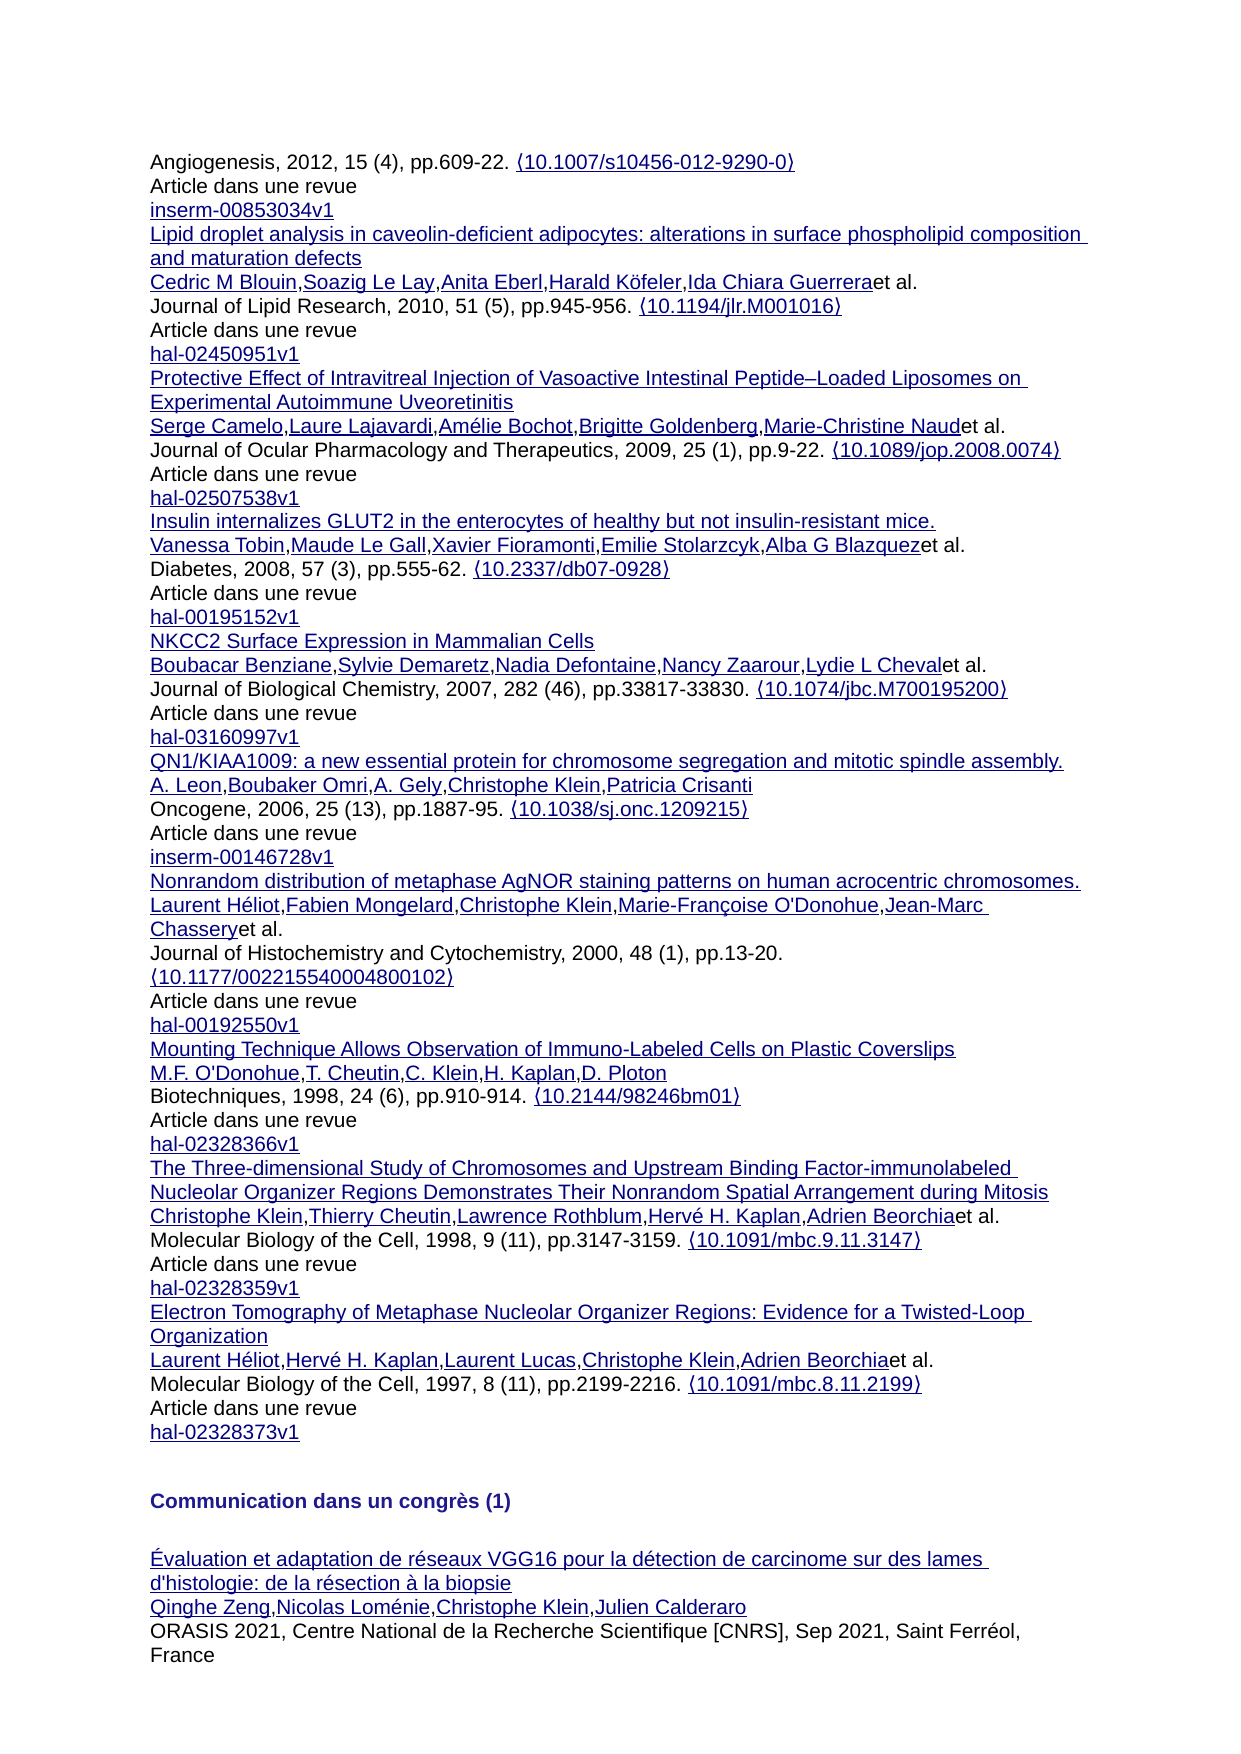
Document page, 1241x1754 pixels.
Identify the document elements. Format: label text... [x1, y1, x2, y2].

table_header Évaluation et adaptation de réseaux VGG16 pour la détection de carcinome sur des lames d'histologie: de la résection à la biopsie Qinghe Zeng,Nicolas Loménie,Christophe Klein,Julien Calderaro ORASIS 2021, Centre National de la Recherche Scientifique [CNRS], Sep 2021, Saint Ferréol, France [150, 1547, 1090, 1667]
table_cell Electron Tomography of Metaphase Nucleolar Organizer Regions: Evidence for a Twisted-Loop Organization Laurent Héliot,Hervé H. Kaplan,Laurent Lucas,Christophe Klein,Adrien Beorchiaet al. Molecular Biology of the Cell, 1997, 8 (11), pp.2199-2216. ⟨10.1091/mbc.8.11.2199⟩ Article dans une revue hal-02328373v1 [150, 1300, 1090, 1444]
table_cell Mounting Technique Allows Observation of Immuno-Labeled Cells on Plastic Coverslips M.F. O'Donohue,T. Cheutin,C. Klein,H. Kaplan,D. Ploton Biotechniques, 1998, 24 (6), pp.910-914. ⟨10.2144/98246bm01⟩ Article dans une revue hal-02328366v1 [150, 1036, 1090, 1156]
table_cell Insulin internalizes GLUT2 in the enterocytes of healthy but not insulin-resistant mice. Vanessa Tobin,Maude Le Gall,Xavier Fioramonti,Emilie Stolarzcyk,Alba G Blazquezet al. Diabetes, 2008, 57 (3), pp.555-62. ⟨10.2337/db07-0928⟩ Article dans une revue hal-00195152v1 [150, 509, 1090, 629]
table_cell QN1/KIAA1009: a new essential protein for chromosome segregation and mitotic spindle assembly. A. Leon,Boubaker Omri,A. Gely,Christophe Klein,Patricia Crisanti Oncogene, 2006, 25 (13), pp.1887-95. ⟨10.1038/sj.onc.1209215⟩ Article dans une revue inserm-00146728v1 [150, 749, 1090, 869]
table_cell Nonrandom distribution of metaphase AgNOR staining patterns on human acrocentric chromosomes. Laurent Héliot,Fabien Mongelard,Christophe Klein,Marie-Françoise O'Donohue,Jean-Marc Chasseryet al. Journal of Histochemistry and Cytochemistry, 2000, 48 (1), pp.13-20. ⟨10.1177/002215540004800102⟩ Article dans une revue hal-00192550v1 [150, 869, 1090, 1036]
subtitle Communication dans un congrès (1) [150, 1488, 1090, 1512]
table_cell NKCC2 Surface Expression in Mammalian Cells Boubacar Benziane,Sylvie Demaretz,Nadia Defontaine,Nancy Zaarour,Lydie L Chevalet al. Journal of Biological Chemistry, 2007, 282 (46), pp.33817-33830. ⟨10.1074/jbc.M700195200⟩ Article dans une revue hal-03160997v1 [150, 629, 1090, 749]
table_cell Lipid droplet analysis in caveolin-deficient adipocytes: alterations in surface phospholipid composition and maturation defects Cedric M Blouin,Soazig Le Lay,Anita Eberl,Harald Köfeler,Ida Chiara Guerreraet al. Journal of Lipid Research, 2010, 51 (5), pp.945-956. ⟨10.1194/jlr.M001016⟩ Article dans une revue hal-02450951v1 [150, 222, 1090, 366]
table_cell Protective Effect of Intravitreal Injection of Vasoactive Intestinal Peptide–Loaded Liposomes on Experimental Autoimmune Uveoretinitis Serge Camelo,Laure Lajavardi,Amélie Bochot,Brigitte Goldenberg,Marie-Christine Naudet al. Journal of Ocular Pharmacology and Therapeutics, 2009, 25 (1), pp.9-22. ⟨10.1089/jop.2008.0074⟩ Article dans une revue hal-02507538v1 [150, 366, 1090, 509]
table_cell Angiogenesis, 2012, 15 (4), pp.609-22. ⟨10.1007/s10456-012-9290-0⟩ Article dans une revue inserm-00853034v1 [150, 150, 1090, 222]
table_cell The Three-dimensional Study of Chromosomes and Upstream Binding Factor-immunolabeled Nucleolar Organizer Regions Demonstrates Their Nonrandom Spatial Arrangement during Mitosis Christophe Klein,Thierry Cheutin,Lawrence Rothblum,Hervé H. Kaplan,Adrien Beorchiaet al. Molecular Biology of the Cell, 1998, 9 (11), pp.3147-3159. ⟨10.1091/mbc.9.11.3147⟩ Article dans une revue hal-02328359v1 [150, 1156, 1090, 1300]
